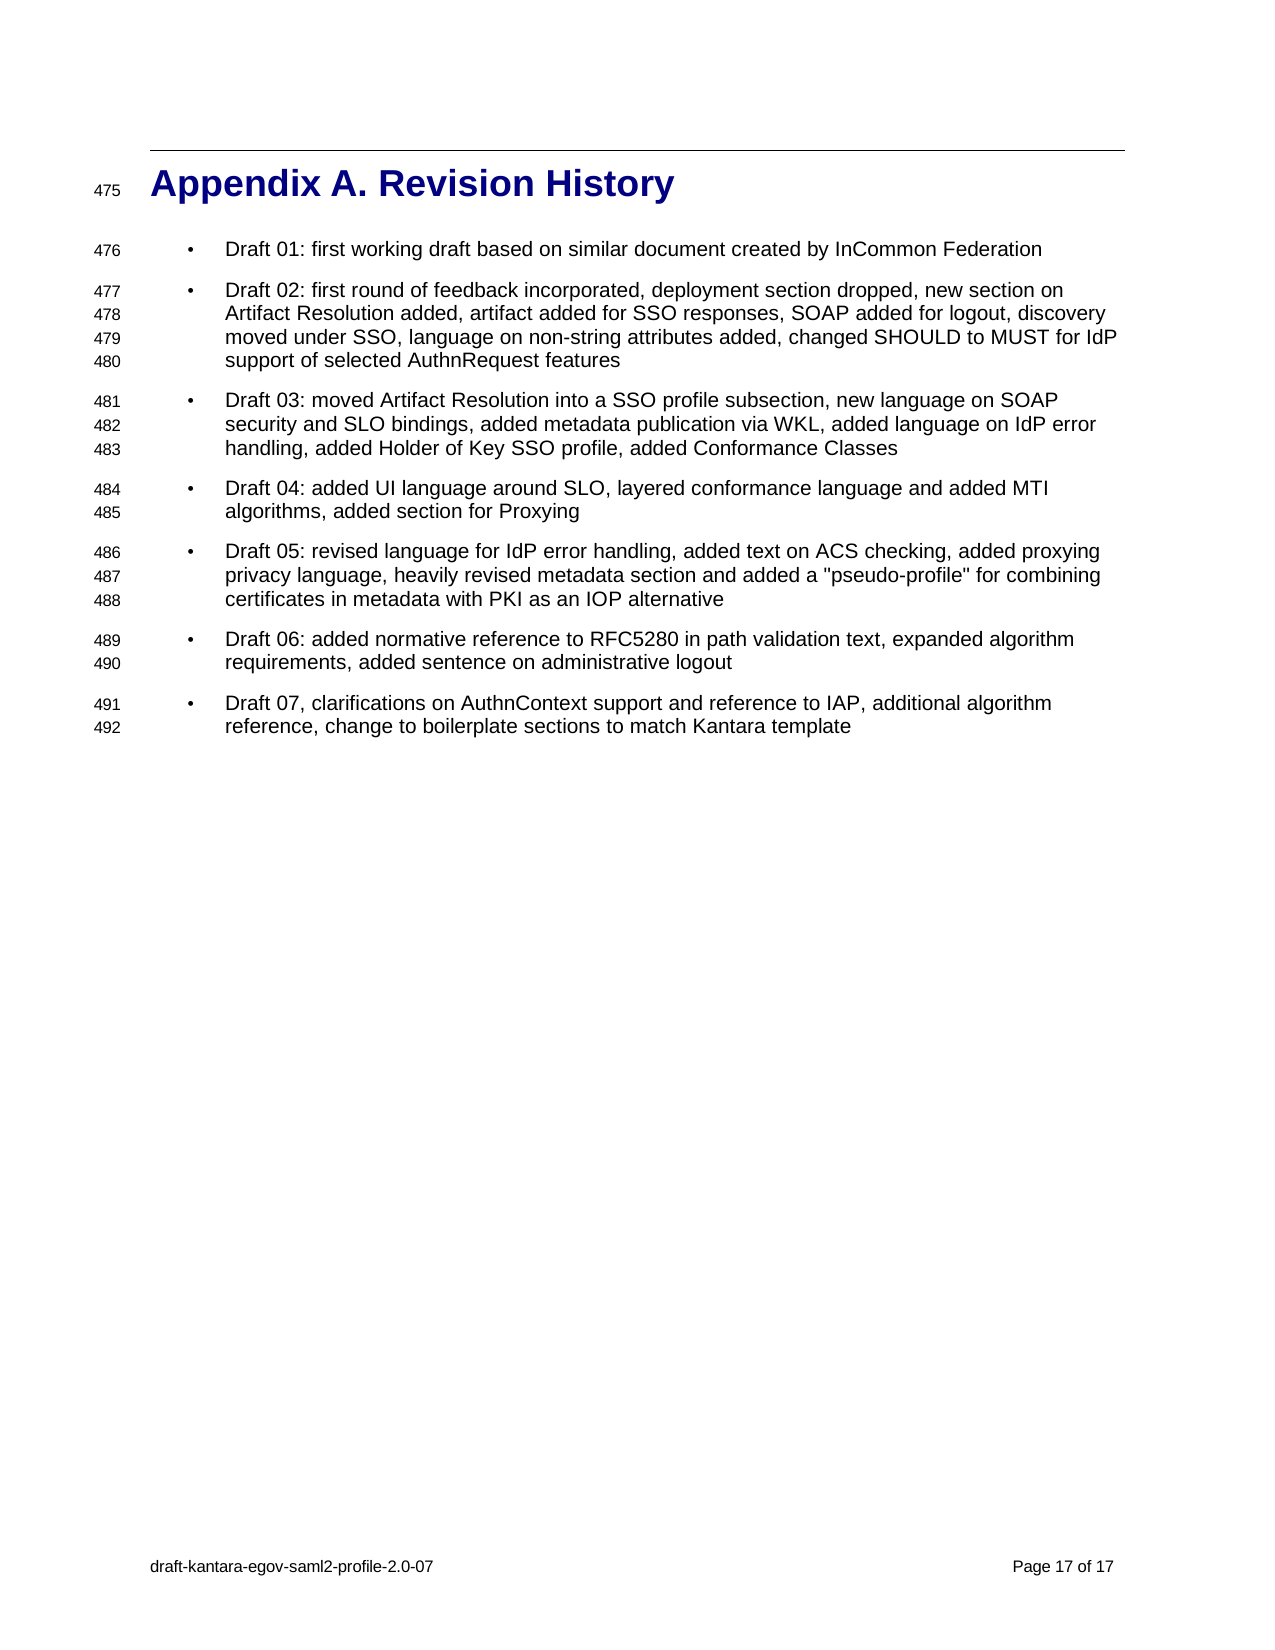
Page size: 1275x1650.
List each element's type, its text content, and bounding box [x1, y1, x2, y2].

list Draft 01: first working draft based on similar document created by InCommon Federation [187, 238, 1125, 261]
list Draft 03: moved Artifact Resolution into a SSO profile subsection, new language on SOAP security and SLO bindings, added metadata publication via WKL, added language on IdP error handling, added Holder of Key SSO profile, added Conformance Classes [187, 389, 1125, 459]
list Draft 07, clarifications on AuthnContext support and reference to IAP, additional algorithm reference, change to boilerplate sections to match Kantara template [187, 691, 1125, 738]
list Draft 02: first round of feedback incorporated, deployment section dropped, new section on Artifact Resolution added, artifact added for SSO responses, SOAP added for logout, discovery moved under SSO, language on non-string attributes added, changed SHOULD to MUST for IdP support of selected AuthnRequest features [187, 278, 1125, 372]
subtitle Appendix A. Revision History [150, 151, 1125, 204]
list Draft 06: added normative reference to RFC5280 in path validation text, expanded algorithm requirements, added sentence on administrative logout [187, 627, 1125, 674]
list Draft 05: revised language for IdP error handling, added text on ACS checking, added proxying privacy language, heavily revised metadata section and added a "pseudo-profile" for combining certificates in metadata with PKI as an IOP alternative [187, 540, 1125, 611]
list Draft 04: added UI language around SLO, layered conformance language and added MTI algorithms, added section for Proxying [187, 476, 1125, 523]
